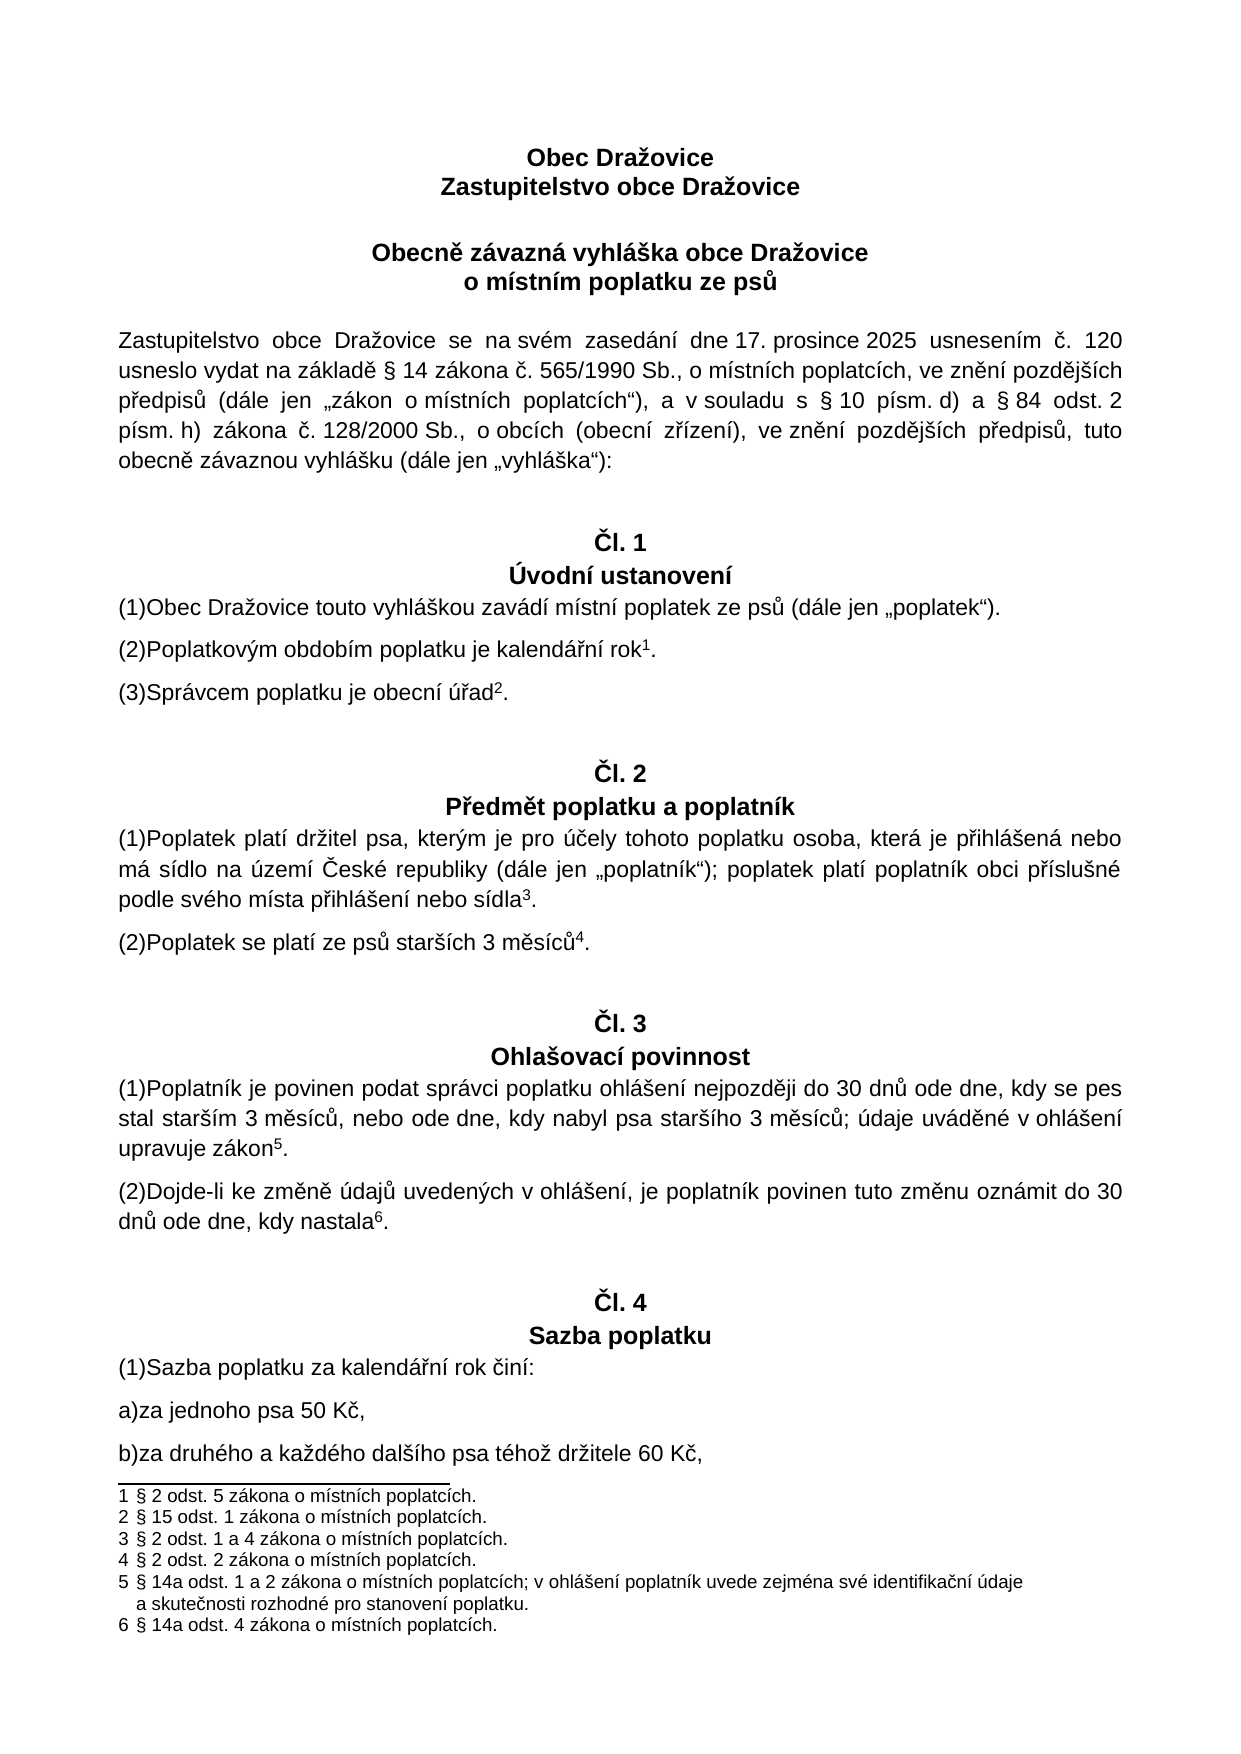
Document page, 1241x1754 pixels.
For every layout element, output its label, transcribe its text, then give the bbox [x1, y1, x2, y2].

text Zastupitelstvo obce Dražovice se na svém zasedání dne 17. prosince 2025 usnesením č. 120 usneslo vydat na základě § 14 zákona č. 565/1990 Sb., o místních poplatcích, ve znění pozdějších předpisů (dále jen „zákon o místních poplatcích“), a v souladu s § 10 písm. d) a § 84 odst. 2 písm. h) zákona č. 128/2000 Sb., o obcích (obecní zřízení), ve znění pozdějších předpisů, tuto obecně závaznou vyhlášku (dále jen „vyhláška“): [118, 327, 1122, 474]
subtitle Čl. 3 Ohlašovací povinnost [118, 1009, 1122, 1071]
subtitle Čl. 1 Úvodní ustanovení [118, 528, 1122, 589]
list § 14a odst. 4 zákona o místních poplatcích. [118, 1614, 1122, 1635]
list Poplatník je povinen podat správci poplatku ohlášení nejpozději do 30 dnů ode dne, kdy se pes stal starším 3 měsíců, nebo ode dne, kdy nabyl psa staršího 3 měsíců; údaje uváděné v ohlášení upravuje zákon. [118, 1075, 1122, 1162]
list § 2 odst. 5 zákona o místních poplatcích. [118, 1484, 1122, 1506]
subtitle Čl. 4 Sazba poplatku [118, 1288, 1122, 1350]
list Poplatkovým obdobím poplatku je kalendářní rok. [118, 636, 1122, 663]
list za druhého a každého dalšího psa téhož držitele 60 Kč, [118, 1440, 1122, 1466]
list Sazba poplatku za kalendářní rok činí: [118, 1354, 1122, 1381]
subtitle Obecně závazná vyhláška obce Dražovice o místním poplatku ze psů [118, 238, 1122, 295]
list § 15 odst. 1 zákona o místních poplatcích. [118, 1506, 1122, 1528]
subtitle Čl. 2 Předmět poplatku a poplatník [118, 759, 1122, 821]
list § 2 odst. 1 a 4 zákona o místních poplatcích. [118, 1528, 1122, 1549]
list § 14a odst. 1 a 2 zákona o místních poplatcích; v ohlášení poplatník uvede zejména své identifikační údaje a skutečnosti rozhodné pro stanovení poplatku. [118, 1571, 1122, 1614]
list Správcem poplatku je obecní úřad. [118, 679, 1122, 706]
text Obec Dražovice Zastupitelstvo obce Dražovice [118, 143, 1122, 201]
list Poplatek platí držitel psa, kterým je pro účely tohoto poplatku osoba, která je přihlášená nebo má sídlo na území České republiky (dále jen „poplatník“); poplatek platí poplatník obci příslušné podle svého místa přihlášení nebo sídla. [118, 825, 1122, 912]
list za jednoho psa 50 Kč, [118, 1397, 1122, 1423]
list Poplatek se platí ze psů starších 3 měsíců. [118, 928, 1122, 955]
list Dojde-li ke změně údajů uvedených v ohlášení, je poplatník povinen tuto změnu oznámit do 30 dnů ode dne, kdy nastala. [118, 1178, 1122, 1234]
list § 2 odst. 2 zákona o místních poplatcích. [118, 1549, 1122, 1571]
list Obec Dražovice touto vyhláškou zavádí místní poplatek ze psů (dále jen „poplatek“). [118, 594, 1122, 620]
